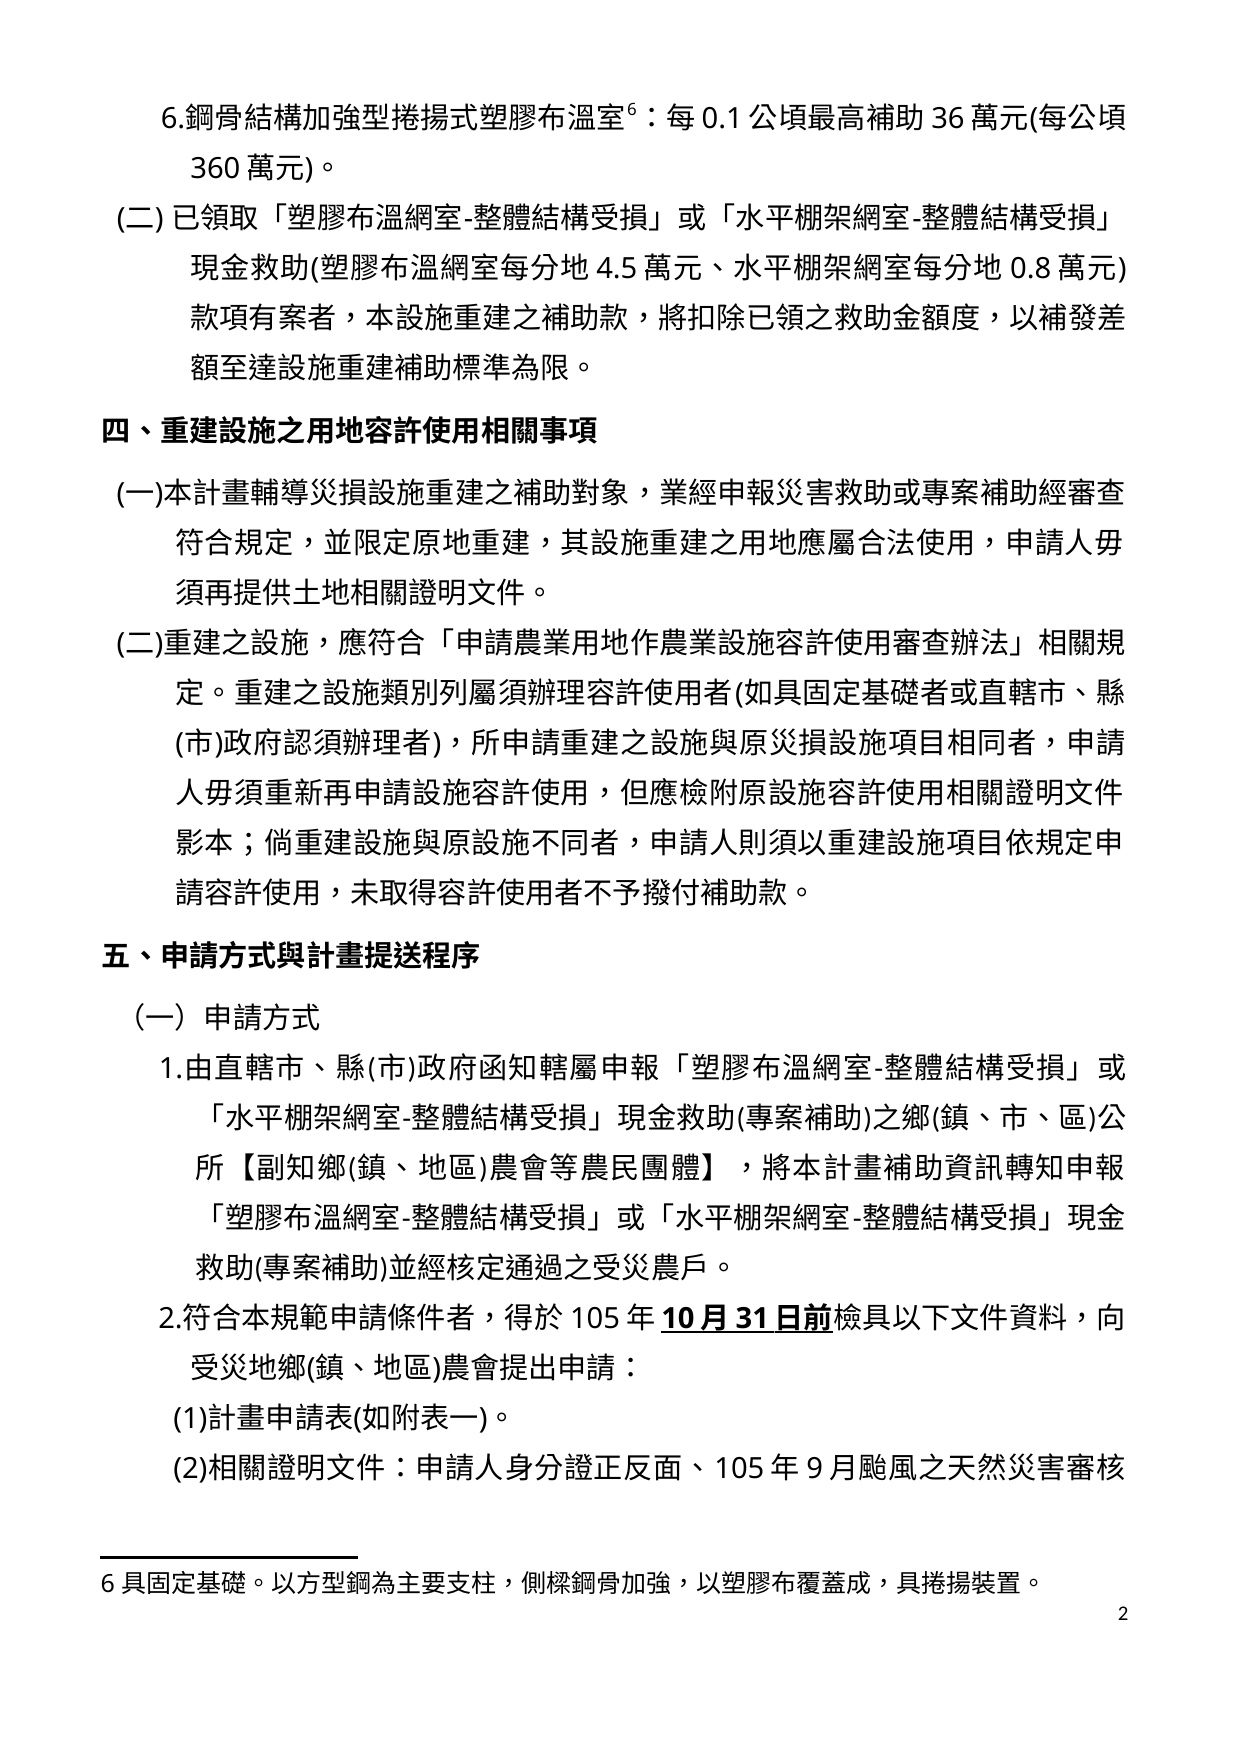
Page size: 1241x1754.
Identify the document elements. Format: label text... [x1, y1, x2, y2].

text (1)計畫申請表(如附表一)。 [173, 1389, 1127, 1439]
text 6.鋼骨結構加強型捲揚式塑膠布溫室：每0.1公頃最高補助36萬元(每公頃360萬元)。 [161, 89, 1127, 189]
text (2)相關證明文件：申請人身分證正反面、105年9月颱風之天然災害審核 [173, 1439, 1127, 1489]
text 五、申請方式與計畫提送程序 [102, 926, 1127, 976]
text 1.由直轄市、縣(市)政府函知轄屬申報「塑膠布溫網室-整體結構受損」或「水平棚架網室-整體結構受損」現金救助(專案補助)之鄉(鎮、市、區)公所【副知鄉(鎮、地區)農會等農民團體】，將本計畫補助資訊轉知申報「塑膠布溫網室-整體結構受損」或「水平棚架網室-整體結構受損」現金救助(專案補助)並經核定通過之受災農戶。 [158, 1039, 1127, 1289]
text 四、重建設施之用地容許使用相關事項 [102, 401, 1127, 451]
text 2.符合本規範申請條件者，得於105年10月31日前檢具以下文件資料，向受災地鄉(鎮、地區)農會提出申請： [158, 1289, 1127, 1389]
text (一)本計畫輔導災損設施重建之補助對象，業經申報災害救助或專案補助經審查符合規定，並限定原地重建，其設施重建之用地應屬合法使用，申請人毋須再提供土地相關證明文件。 [116, 464, 1127, 614]
text (二) 已領取「塑膠布溫網室-整體結構受損」或「水平棚架網室-整體結構受損」現金救助(塑膠布溫網室每分地4.5萬元、水平棚架網室每分地0.8萬元)款項有案者，本設施重建之補助款，將扣除已領之救助金額度，以補發差額至達設施重建補助標準為限。 [117, 189, 1127, 389]
text （一）申請方式 [116, 989, 1127, 1039]
text (二)重建之設施，應符合「申請農業用地作農業設施容許使用審查辦法」相關規定。重建之設施類別列屬須辦理容許使用者(如具固定基礎者或直轄市、縣(市)政府認須辦理者)，所申請重建之設施與原災損設施項目相同者，申請人毋須重新再申請設施容許使用，但應檢附原設施容許使用相關證明文件影本；倘重建設施與原設施不同者，申請人則須以重建設施項目依規定申請容許使用，未取得容許使用者不予撥付補助款。 [116, 614, 1127, 914]
text 具固定基礎。以方型鋼為主要支柱，側樑鋼骨加強，以塑膠布覆蓋成，具捲揚裝置。 [100, 1563, 1128, 1600]
